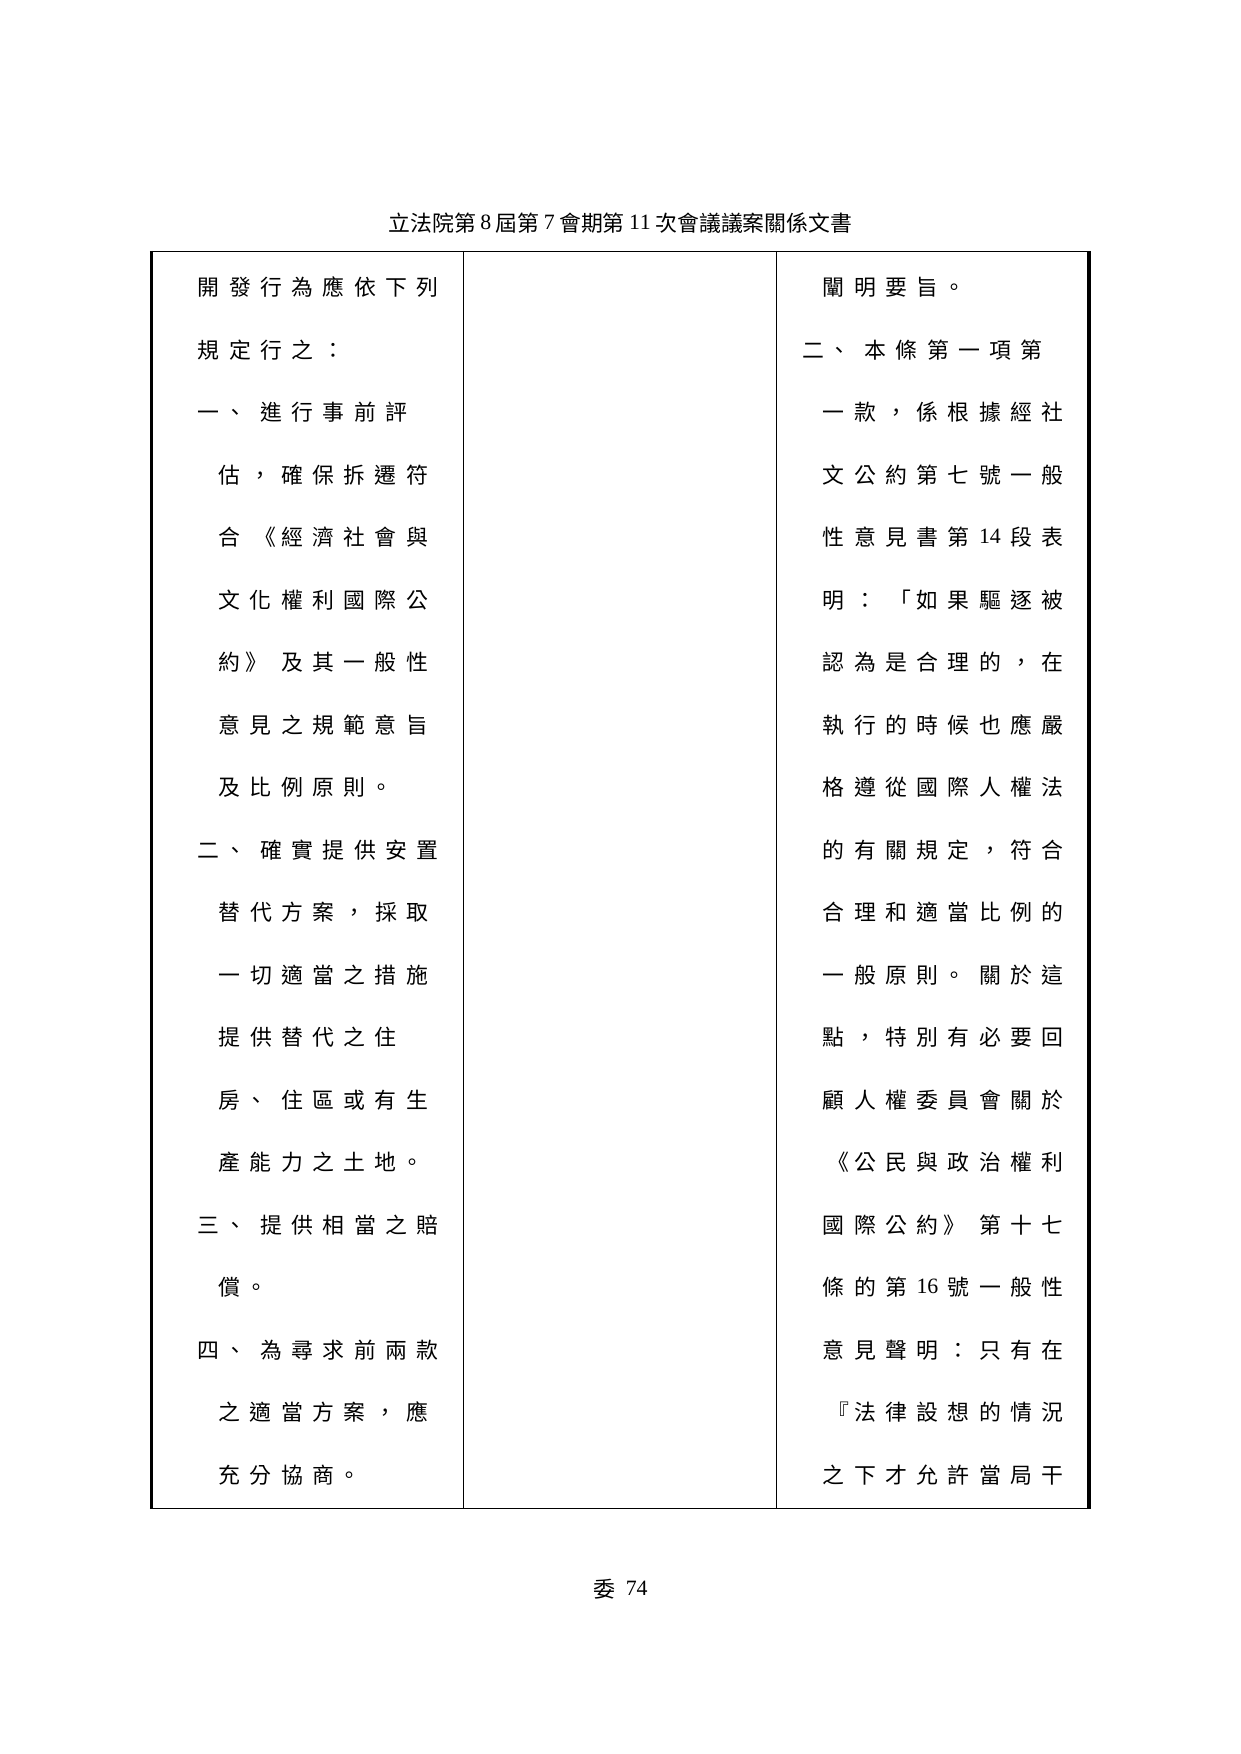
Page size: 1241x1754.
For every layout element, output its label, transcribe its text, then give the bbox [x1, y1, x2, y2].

table_cell 開發行為應依下列規定行之： 一、進行事前評估，確保拆遷符合《經濟社會與文化權利國際公約》及其一般性意見之規範意旨及比例原則。 二、確實提供安置替代方案，採取一切適當之措施提供替代之住房、住區或有生產能力之土地。 三、提供相當之賠償。 四、為尋求前兩款之適當方案，應充分協商。 [153, 252, 463, 1508]
table_cell 闡明要旨。 二、本條第一項第一款，係根據經社文公約第七號一般性意見書第14段表明：「如果驅逐被認為是合理的，在執行的時候也應嚴格遵從國際人權法的有關規定，符合合理和適當比例的一般原則。關於這點，特別有必要回顧人權委員會關於《公民與政治權利國際公約》第十七條的第16號一般性意見聲明：只有在『法律設想的情況之下才允許當局干 [777, 252, 1087, 1508]
table_cell [464, 252, 776, 1508]
